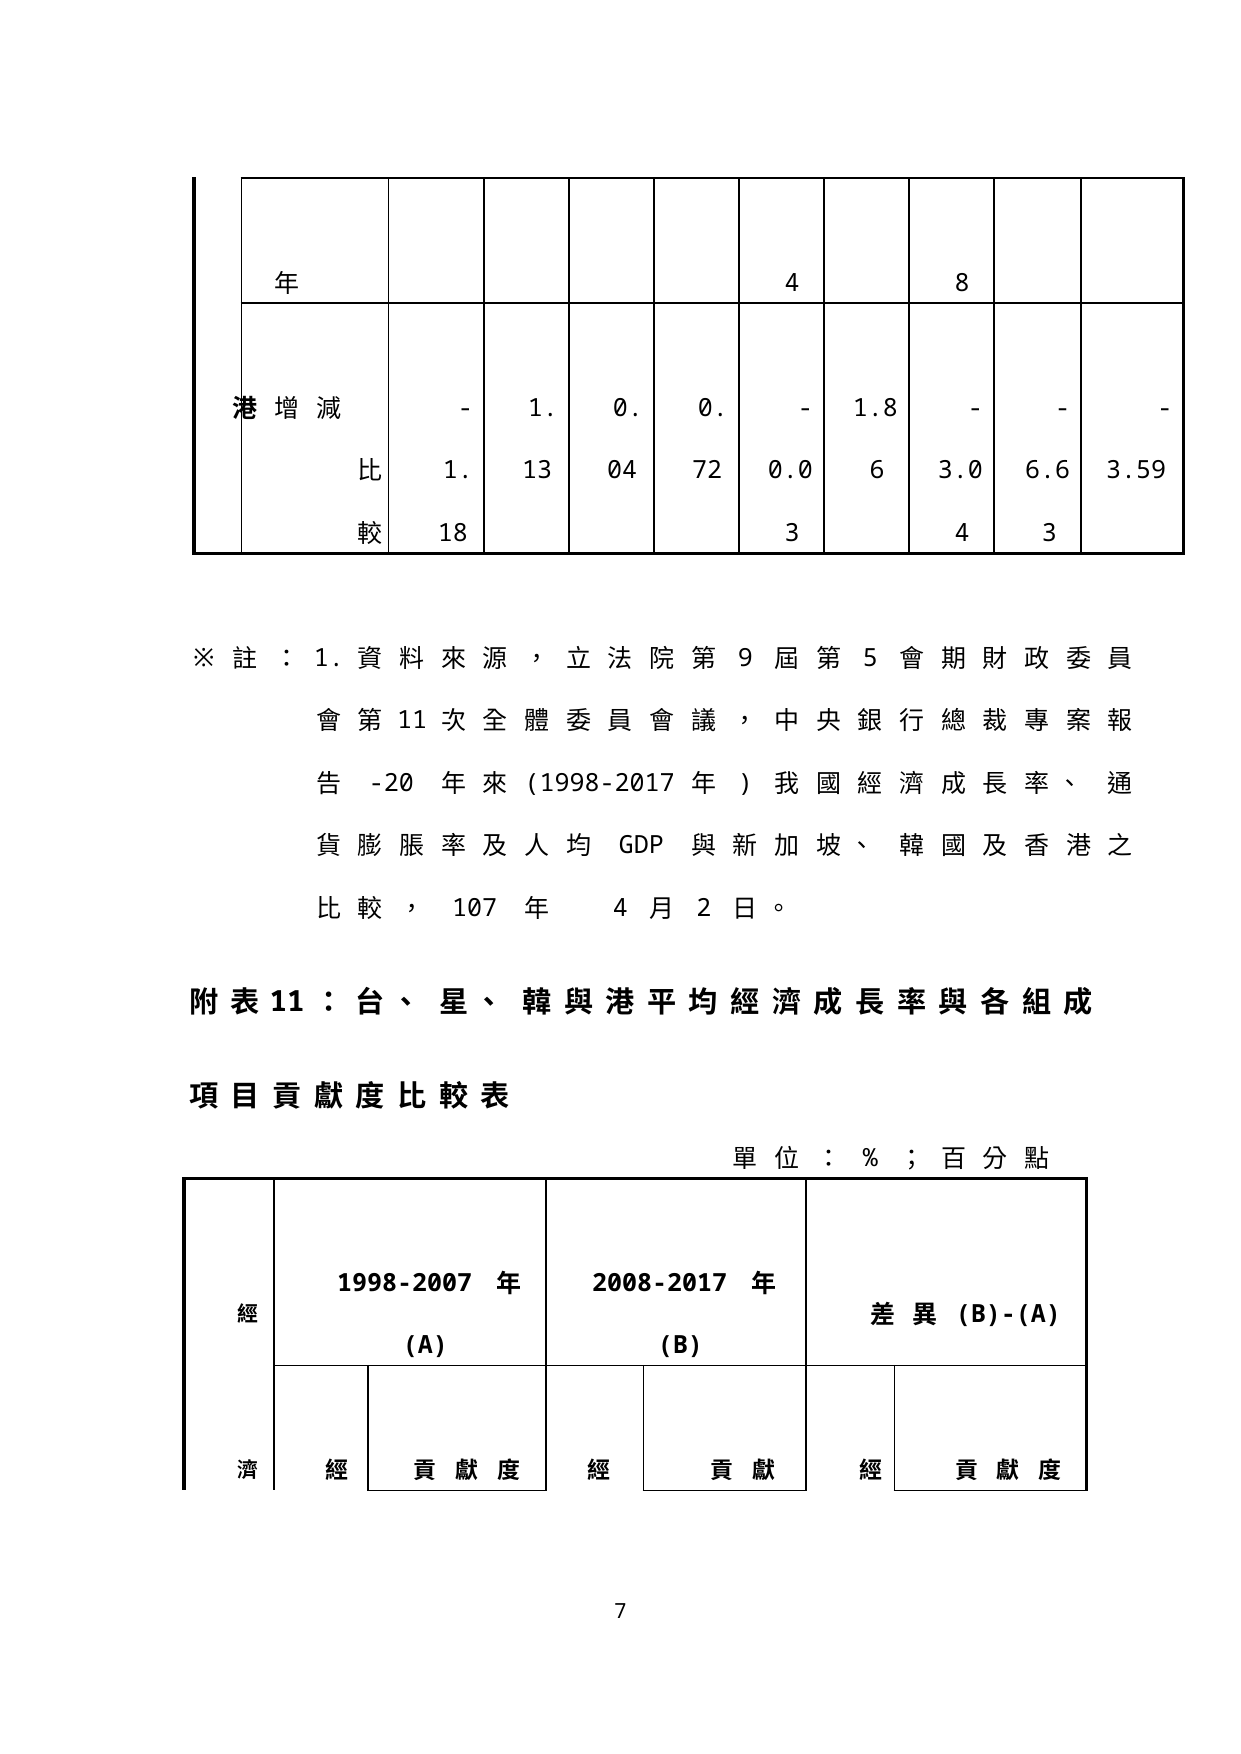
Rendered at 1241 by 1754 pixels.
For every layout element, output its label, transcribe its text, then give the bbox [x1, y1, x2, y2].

table_cell [570, 179, 653, 302]
table_cell 8 [910, 179, 993, 302]
table_cell 1.13 [485, 304, 568, 552]
table_header 2008-2017年(B) [547, 1180, 805, 1365]
text ※註：1.資料來源，立法院第9屆第5會期財政委員會第11次全體委員會議，中央銀行總裁專案報告-20年來(1998-2017年)我國經濟成長率、通貨膨脹率及人均GDP與新加坡、韓國及香港之比較，107年 4月2日。 [183, 615, 1146, 927]
table_cell 年 [242, 179, 388, 302]
table_cell 貢獻 [644, 1366, 805, 1490]
table_cell 經 [275, 1366, 367, 1490]
table_cell -0.03 [740, 304, 823, 552]
table_cell [485, 179, 568, 302]
table_header 經 [186, 1180, 273, 1365]
table_cell 經 [547, 1366, 643, 1490]
table_cell [655, 179, 738, 302]
table_cell 1.86 [825, 304, 908, 552]
table_cell 貢獻度 [369, 1366, 545, 1490]
table_cell -3.04 [910, 304, 993, 552]
table_cell [1082, 179, 1182, 302]
text 單位：%；百分點 [183, 1115, 1058, 1177]
table_header 1998-2007年(A) [275, 1180, 545, 1365]
table_cell 經 [807, 1366, 894, 1490]
table_cell 4 [740, 179, 823, 302]
table_cell 增減比較 [242, 304, 388, 552]
table_cell [995, 179, 1080, 302]
table_cell [196, 177, 241, 302]
table_cell [825, 179, 908, 302]
table_cell 貢獻度 [895, 1366, 1085, 1490]
table_cell 濟 [186, 1365, 273, 1490]
table_cell 0.72 [655, 304, 738, 552]
table_cell -3.59 [1082, 304, 1182, 552]
table_cell 港 [196, 302, 241, 552]
table_cell 0.04 [570, 304, 653, 552]
table_header 差異(B)-(A) [807, 1180, 1085, 1365]
table_cell -6.63 [995, 304, 1080, 552]
table_cell [389, 179, 483, 302]
text 附表11：台、星、韓與港平均經濟成長率與各組成項目貢獻度比較表 [183, 927, 1117, 1115]
table_cell -1.18 [389, 304, 483, 552]
